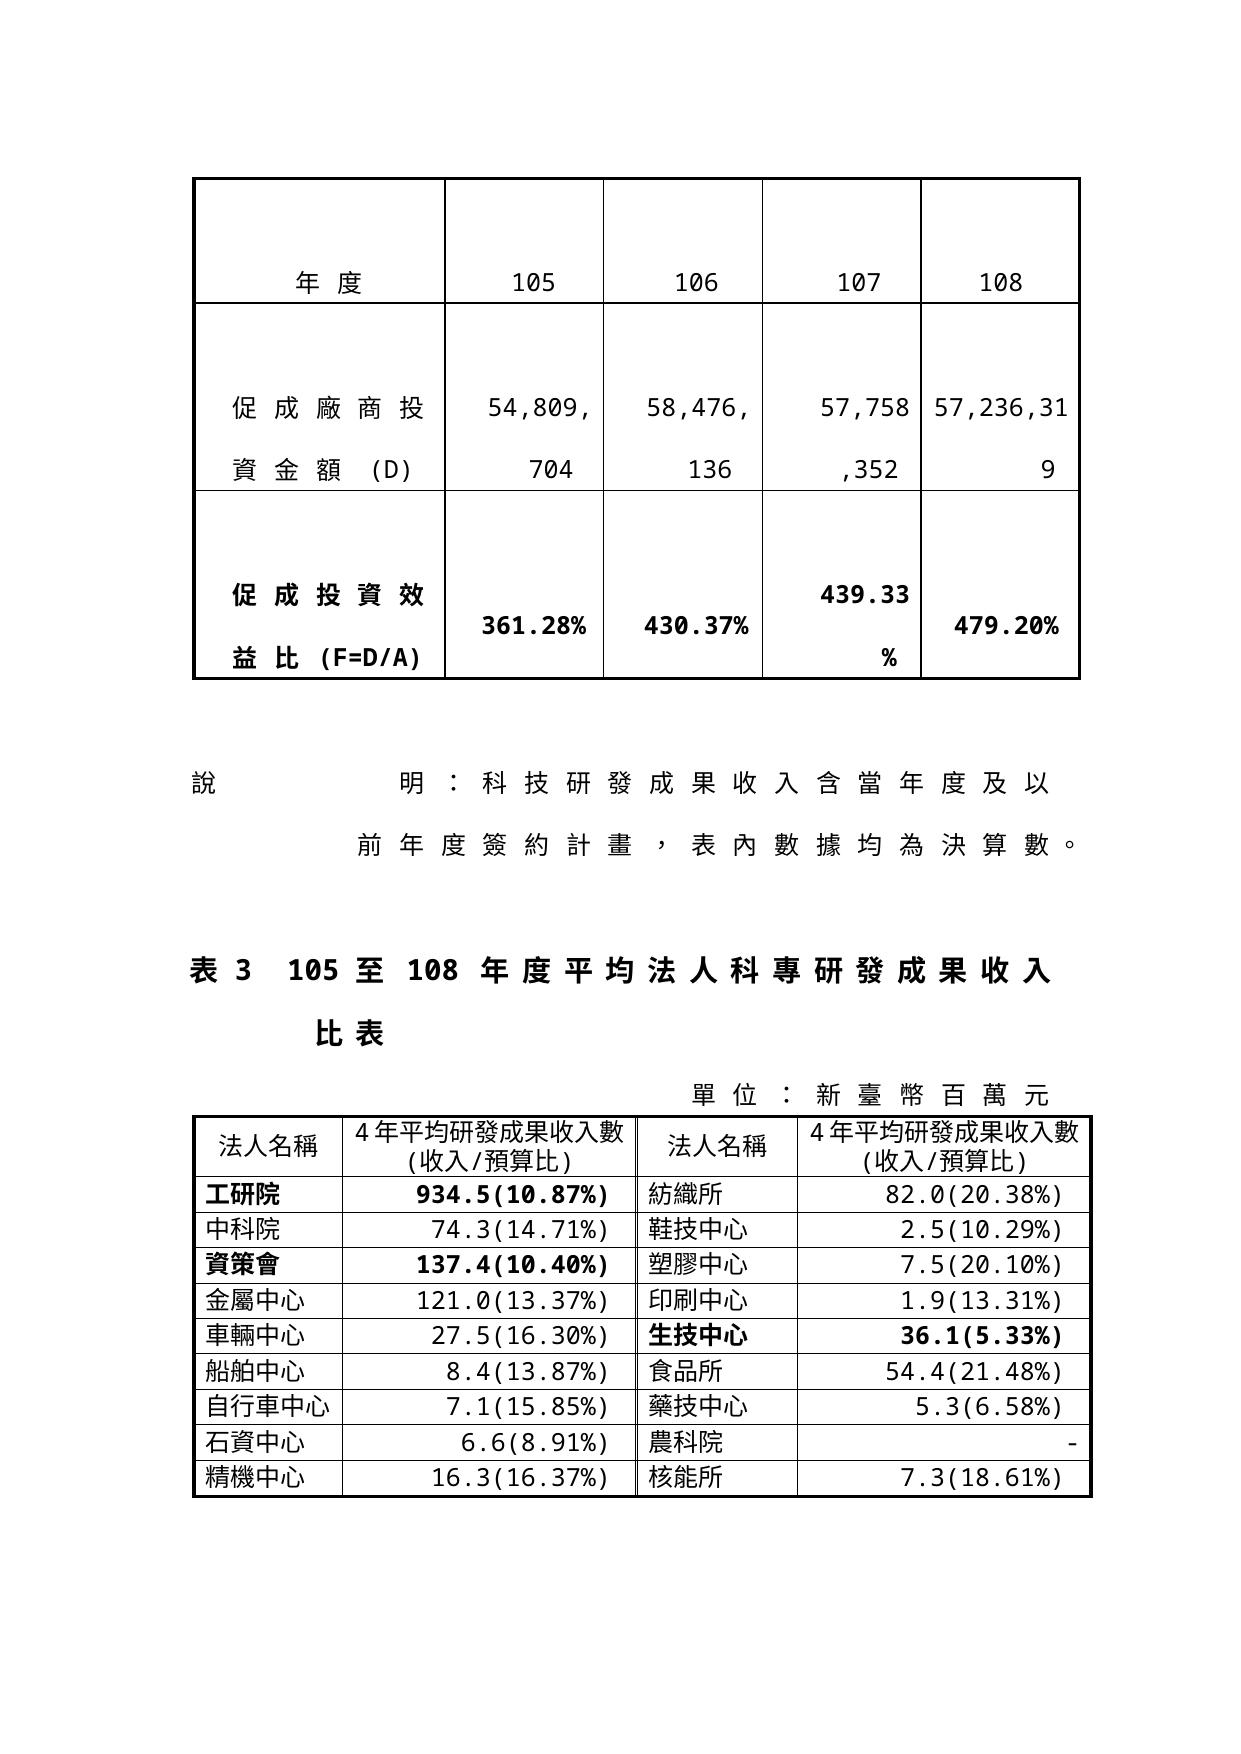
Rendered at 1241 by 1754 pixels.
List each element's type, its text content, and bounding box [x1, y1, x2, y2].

table_cell 54.4(21.48%) [798, 1354, 1089, 1389]
table_cell 促成投資效益比(F=D/A) [196, 491, 444, 677]
table_cell 7.5(20.10%) [798, 1248, 1089, 1282]
table_cell 紡織所 [638, 1177, 797, 1212]
table_cell 137.4(10.40%) [343, 1248, 635, 1282]
table_cell 7.1(15.85%) [343, 1390, 635, 1424]
table_cell 促成廠商投資金額(D) [196, 304, 444, 490]
table_cell 27.5(16.30%) [343, 1319, 635, 1353]
table_cell 工研院 [196, 1177, 342, 1212]
text 單位：新臺幣百萬元 [183, 1052, 1058, 1115]
table_cell 塑膠中心 [638, 1248, 797, 1282]
table_cell - [798, 1425, 1089, 1459]
table_cell 361.28% [446, 491, 603, 677]
table_cell 121.0(13.37%) [343, 1284, 635, 1318]
table_cell 82.0(20.38%) [798, 1177, 1089, 1212]
table_cell 6.6(8.91%) [343, 1425, 635, 1459]
table_header 年度 [196, 180, 444, 302]
table_cell 農科院 [638, 1425, 797, 1459]
table_cell 439.33% [763, 491, 920, 677]
table_header 106 [604, 180, 762, 302]
table_cell 74.3(14.71%) [343, 1213, 635, 1247]
table_header 法人名稱 [196, 1118, 342, 1176]
text 表3 105至108年度平均法人科專研發成果收入比表 [183, 927, 1058, 1052]
table_cell 479.20% [922, 491, 1078, 677]
table_cell 中科院 [196, 1213, 342, 1247]
table_cell 58,476,136 [604, 304, 762, 490]
table_cell 16.3(16.37%) [343, 1461, 635, 1495]
table_cell 5.3(6.58%) [798, 1390, 1089, 1424]
table_cell 車輛中心 [196, 1319, 342, 1353]
table_header 105 [446, 180, 603, 302]
table_cell 57,758,352 [763, 304, 920, 490]
table_cell 食品所 [638, 1354, 797, 1389]
table_header 4年平均研發成果收入數(收入/預算比) [798, 1118, 1089, 1176]
table_cell 7.3(18.61%) [798, 1461, 1089, 1495]
table_header 法人名稱 [638, 1118, 797, 1176]
table_cell 自行車中心 [196, 1390, 342, 1424]
table_cell 2.5(10.29%) [798, 1213, 1089, 1247]
table_cell 8.4(13.87%) [343, 1354, 635, 1389]
table_cell 核能所 [638, 1461, 797, 1495]
table_header 107 [763, 180, 920, 302]
table_cell 57,236,319 [922, 304, 1078, 490]
table_cell 430.37% [604, 491, 762, 677]
table_header 4年平均研發成果收入數(收入/預算比) [343, 1118, 635, 1176]
table_cell 36.1(5.33%) [798, 1319, 1089, 1353]
table_cell 鞋技中心 [638, 1213, 797, 1247]
table_cell 金屬中心 [196, 1284, 342, 1318]
text 說 明：科技研發成果收入含當年度及以前年度簽約計畫，表內數據均為決算數。 [183, 740, 1058, 865]
table_cell 資策會 [196, 1248, 342, 1282]
table_cell 藥技中心 [638, 1390, 797, 1424]
table_cell 精機中心 [196, 1461, 342, 1495]
table_cell 1.9(13.31%) [798, 1284, 1089, 1318]
table_cell 船舶中心 [196, 1354, 342, 1389]
table_header 108 [922, 180, 1078, 302]
table_cell 54,809,704 [446, 304, 603, 490]
table_cell 生技中心 [638, 1319, 797, 1353]
table_cell 石資中心 [196, 1425, 342, 1459]
table_cell 934.5(10.87%) [343, 1177, 635, 1212]
table_cell 印刷中心 [638, 1284, 797, 1318]
